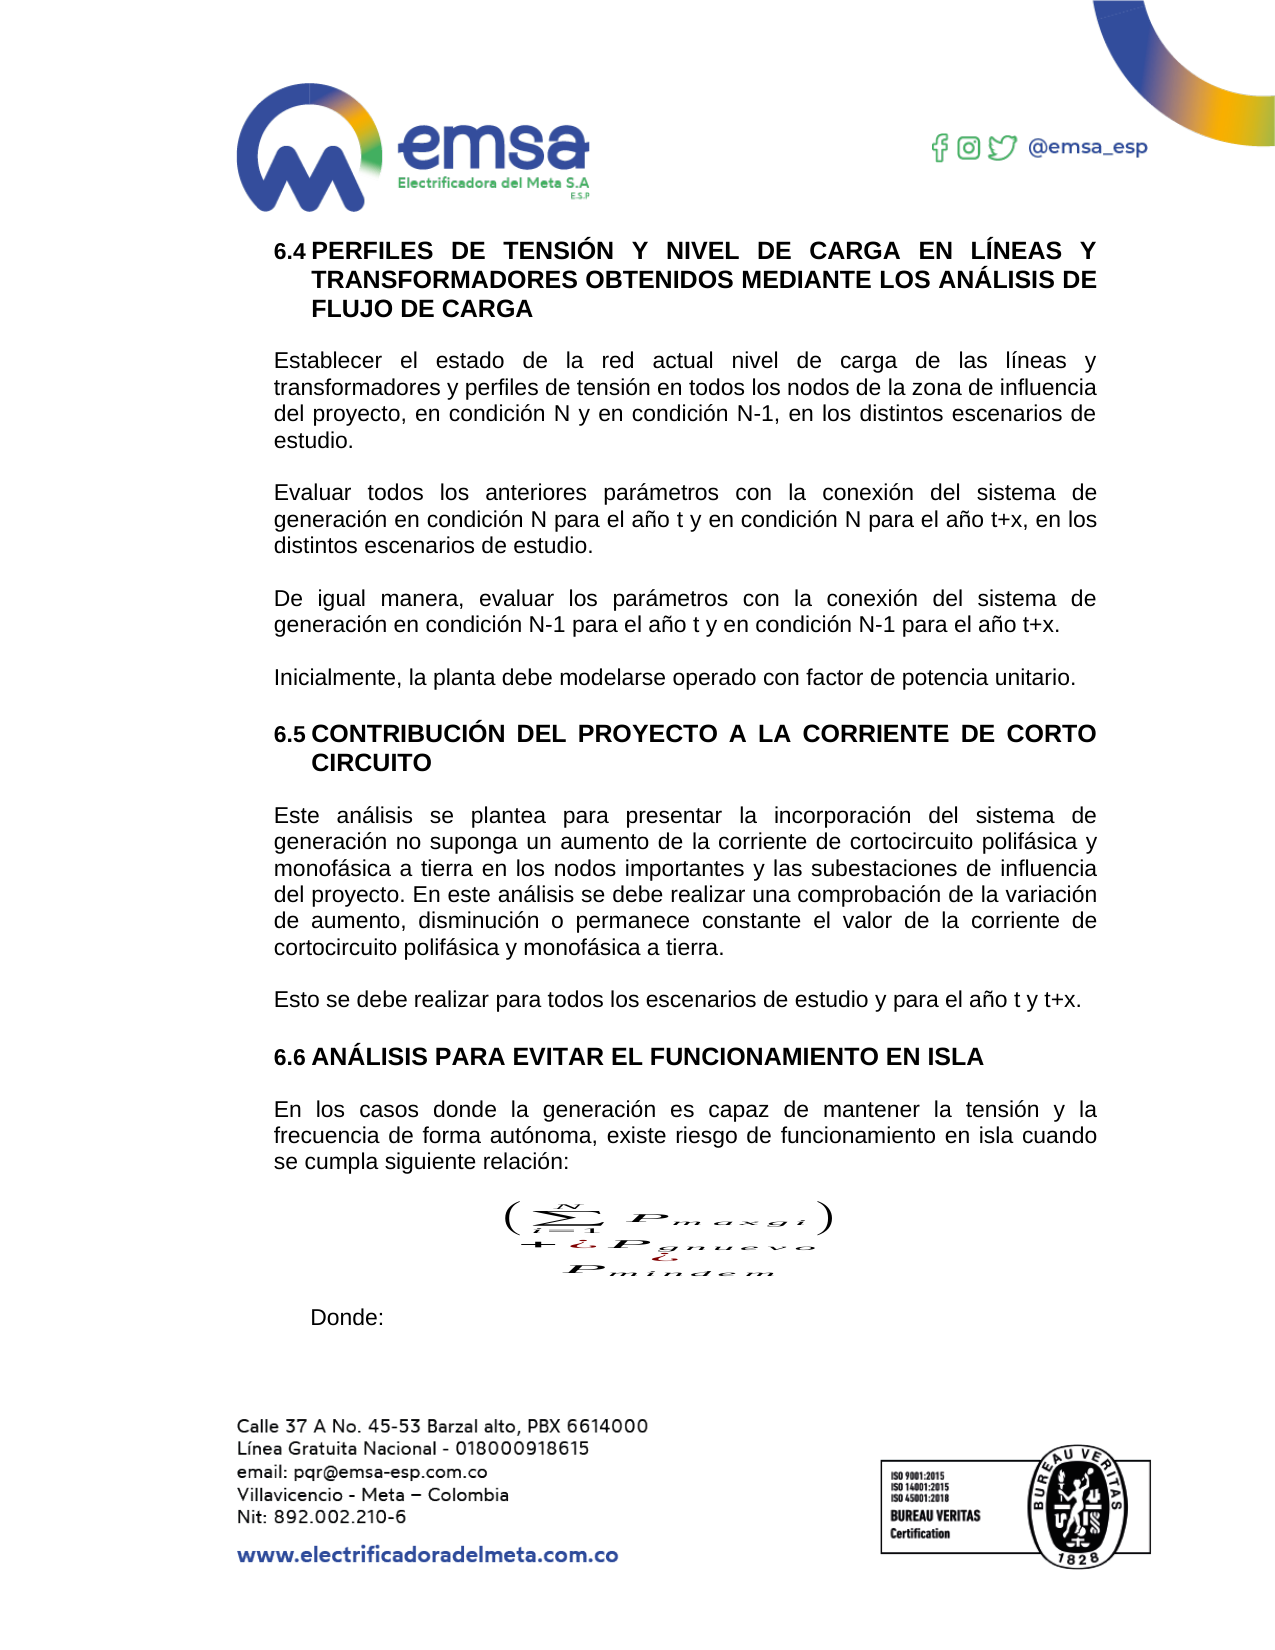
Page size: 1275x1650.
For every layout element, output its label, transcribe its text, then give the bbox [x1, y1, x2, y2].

subtitle ANÁLISIS PARA EVITAR EL FUNCIONAMIENTO EN ISLA [274, 1042, 1098, 1071]
text En los casos donde la generación es capaz de mantener la tensión y la frecuencia de forma autónoma, existe riesgo de funcionamiento en isla cuando se cumpla siguiente relación: [274, 1096, 1098, 1174]
text Donde: [236, 1304, 1098, 1331]
text Evaluar todos los anteriores parámetros con la conexión del sistema de generación en condición N para el año t y en condición N para el año t+x, en los distintos escenarios de estudio. [274, 479, 1098, 558]
text Este análisis se plantea para presentar la incorporación del sistema de generación no suponga un aumento de la corriente de cortocircuito polifásica y monofásica a tierra en los nodos importantes y las subestaciones de influencia del proyecto. En este análisis se debe realizar una comprobación de la variación de aumento, disminución o permanece constante el valor de la corriente de cortocircuito polifásica y monofásica a tierra. [274, 802, 1098, 960]
subtitle CONTRIBUCIÓN DEL PROYECTO A LA CORRIENTE DE CORTO CIRCUITO [274, 719, 1098, 777]
text De igual manera, evaluar los parámetros con la conexión del sistema de generación en condición N-1 para el año t y en condición N-1 para el año t+x. [274, 585, 1098, 637]
text Esto se debe realizar para todos los escenarios de estudio y para el año t y t+x. [236, 986, 1098, 1013]
subtitle PERFILES DE TENSIÓN Y NIVEL DE CARGA EN LÍNEAS Y TRANSFORMADORES OBTENIDOS MEDIANTE LOS ANÁLISIS DE FLUJO DE CARGA [274, 236, 1098, 322]
text Establecer el estado de la red actual nivel de carga de las líneas y transformadores y perfiles de tensión en todos los nodos de la zona de influencia del proyecto, en condición N y en condición N-1, en los distintos escenarios de estudio. [274, 347, 1098, 453]
text Inicialmente, la planta debe modelarse operado con factor de potencia unitario. [236, 664, 1098, 690]
